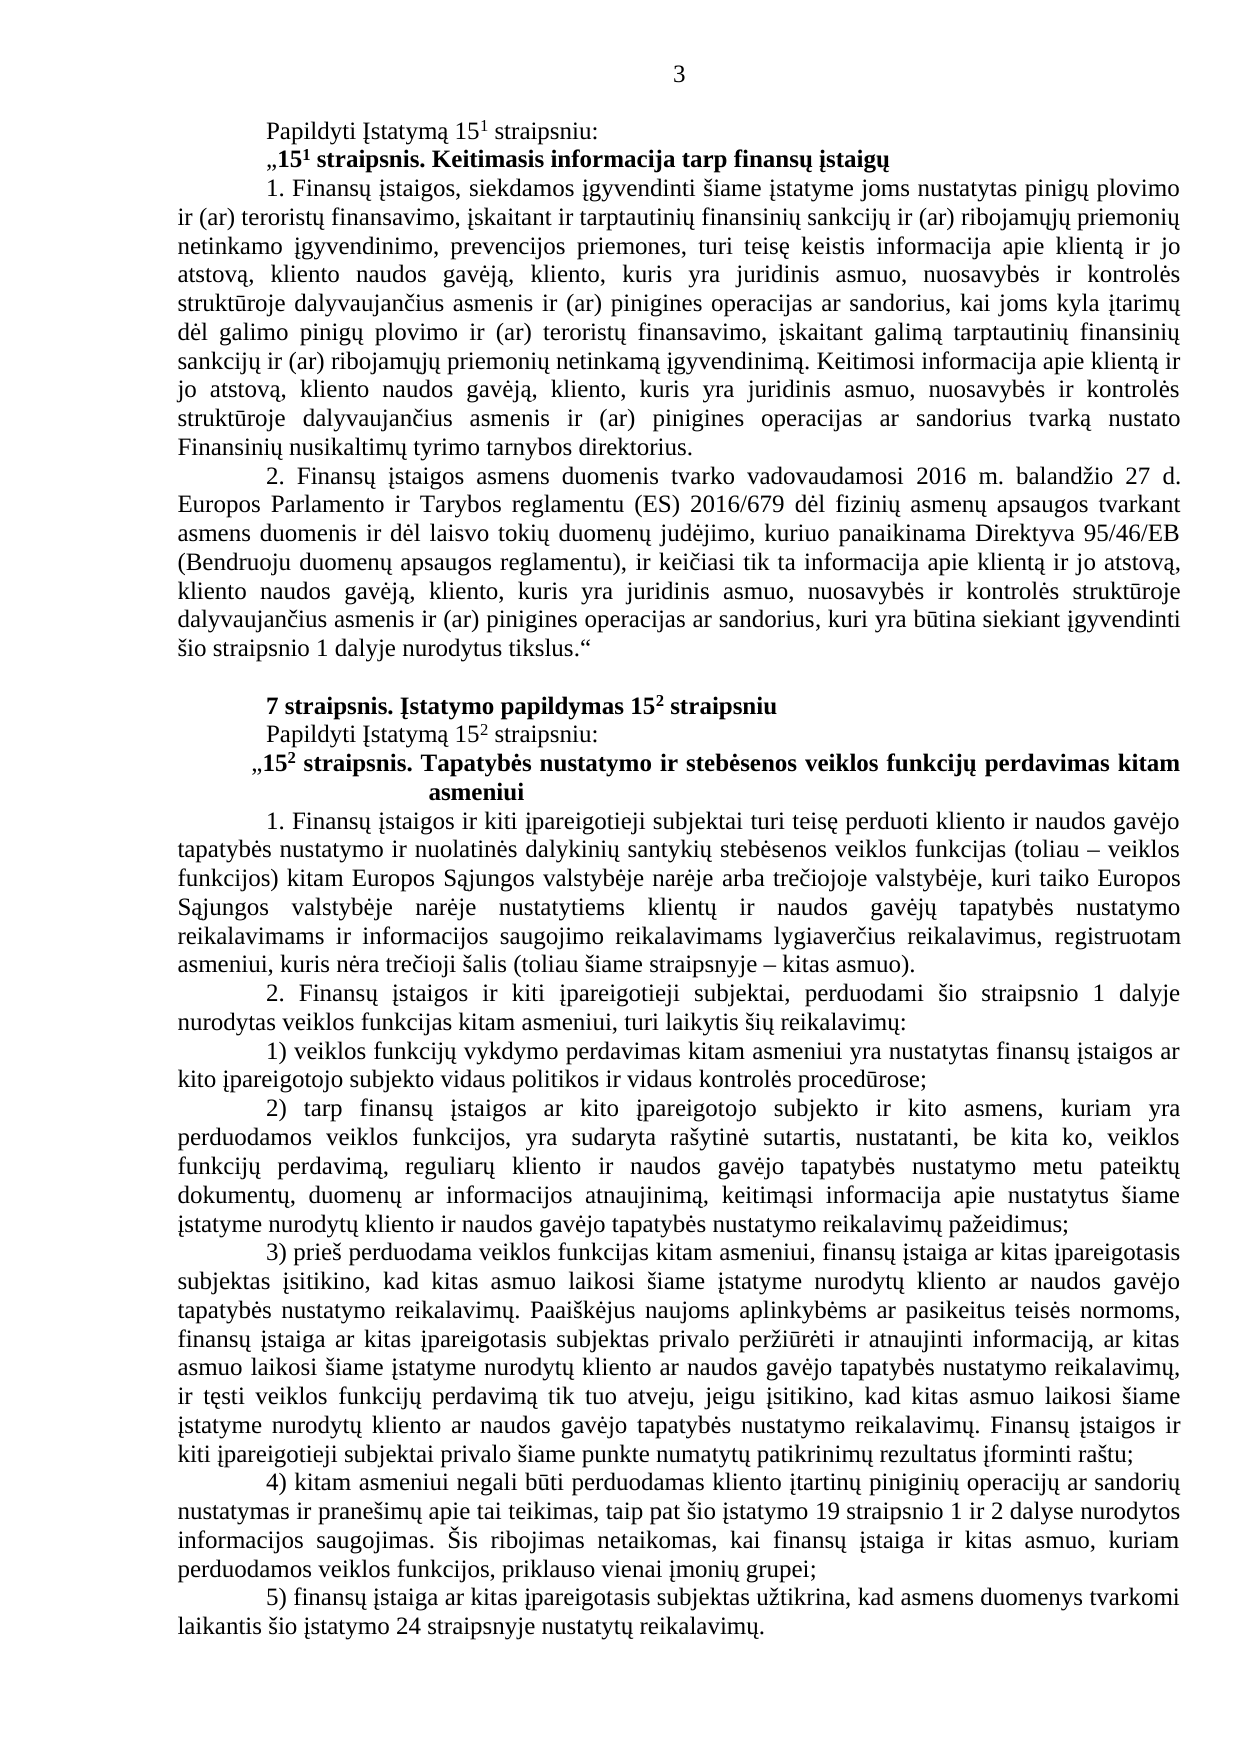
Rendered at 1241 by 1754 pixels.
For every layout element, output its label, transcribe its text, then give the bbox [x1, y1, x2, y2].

text 2. Finansų įstaigos ir kiti įpareigotieji subjektai, perduodami šio straipsnio 1 dalyje nurodytas veiklos funkcijas kitam asmeniui, turi laikytis šių reikalavimų: [177, 978, 1181, 1036]
text 2) tarp finansų įstaigos ar kito įpareigotojo subjekto ir kito asmens, kuriam yra perduodamos veiklos funkcijos, yra sudaryta rašytinė sutartis, nustatanti, be kita ko, veiklos funkcijų perdavimą, reguliarų kliento ir naudos gavėjo tapatybės nustatymo metu pateiktų dokumentų, duomenų ar informacijos atnaujinimą, keitimąsi informacija apie nustatytus šiame įstatyme nurodytų kliento ir naudos gavėjo tapatybės nustatymo reikalavimų pažeidimus; [177, 1093, 1181, 1237]
text „152 straipsnis. Tapatybės nustatymo ir stebėsenos veiklos funkcijų perdavimas kitam asmeniui [251, 748, 1181, 806]
text 1. Finansų įstaigos ir kiti įpareigotieji subjektai turi teisę perduoti kliento ir naudos gavėjo tapatybės nustatymo ir nuolatinės dalykinių santykių stebėsenos veiklos funkcijas (toliau – veiklos funkcijos) kitam Europos Sąjungos valstybėje narėje arba trečiojoje valstybėje, kuri taiko Europos Sąjungos valstybėje narėje nustatytiems klientų ir naudos gavėjų tapatybės nustatymo reikalavimams ir informacijos saugojimo reikalavimams lygiaverčius reikalavimus, registruotam asmeniui, kuris nėra trečioji šalis (toliau šiame straipsnyje – kitas asmuo). [177, 806, 1181, 978]
text 7 straipsnis. Įstatymo papildymas 152 straipsniu [177, 691, 1181, 719]
text 3) prieš perduodama veiklos funkcijas kitam asmeniui, finansų įstaiga ar kitas įpareigotasis subjektas įsitikino, kad kitas asmuo laikosi šiame įstatyme nurodytų kliento ar naudos gavėjo tapatybės nustatymo reikalavimų. Paaiškėjus naujoms aplinkybėms ar pasikeitus teisės normoms, finansų įstaiga ar kitas įpareigotasis subjektas privalo peržiūrėti ir atnaujinti informaciją, ar kitas asmuo laikosi šiame įstatyme nurodytų kliento ar naudos gavėjo tapatybės nustatymo reikalavimų, ir tęsti veiklos funkcijų perdavimą tik tuo atveju, jeigu įsitikino, kad kitas asmuo laikosi šiame įstatyme nurodytų kliento ar naudos gavėjo tapatybės nustatymo reikalavimų. Finansų įstaigos ir kiti įpareigotieji subjektai privalo šiame punkte numatytų patikrinimų rezultatus įforminti raštu; [177, 1237, 1181, 1467]
text 4) kitam asmeniui negali būti perduodamas kliento įtartinų piniginių operacijų ar sandorių nustatymas ir pranešimų apie tai teikimas, taip pat šio įstatymo 19 straipsnio 1 ir 2 dalyse nurodytos informacijos saugojimas. Šis ribojimas netaikomas, kai finansų įstaiga ir kitas asmuo, kuriam perduodamos veiklos funkcijos, priklauso vienai įmonių grupei; [177, 1467, 1181, 1582]
text 2. Finansų įstaigos asmens duomenis tvarko vadovaudamosi 2016 m. balandžio 27 d. Europos Parlamento ir Tarybos reglamentu (ES) 2016/679 dėl fizinių asmenų apsaugos tvarkant asmens duomenis ir dėl laisvo tokių duomenų judėjimo, kuriuo panaikinama Direktyva 95/46/EB (Bendruoju duomenų apsaugos reglamentu), ir keičiasi tik ta informacija apie klientą ir jo atstovą, kliento naudos gavėją, kliento, kuris yra juridinis asmuo, nuosavybės ir kontrolės struktūroje dalyvaujančius asmenis ir (ar) pinigines operacijas ar sandorius, kuri yra būtina siekiant įgyvendinti šio straipsnio 1 dalyje nurodytus tikslus.“ [177, 461, 1181, 662]
text Papildyti Įstatymą 151 straipsniu: [177, 116, 1181, 144]
text 5) finansų įstaiga ar kitas įpareigotasis subjektas užtikrina, kad asmens duomenys tvarkomi laikantis šio įstatymo 24 straipsnyje nustatytų reikalavimų. [177, 1582, 1181, 1640]
text 1) veiklos funkcijų vykdymo perdavimas kitam asmeniui yra nustatytas finansų įstaigos ar kito įpareigotojo subjekto vidaus politikos ir vidaus kontrolės procedūrose; [177, 1036, 1181, 1093]
text „151 straipsnis. Keitimasis informacija tarp finansų įstaigų [177, 144, 1181, 173]
text Papildyti Įstatymą 152 straipsniu: [177, 719, 1181, 748]
text 1. Finansų įstaigos, siekdamos įgyvendinti šiame įstatyme joms nustatytas pinigų plovimo ir (ar) teroristų finansavimo, įskaitant ir tarptautinių finansinių sankcijų ir (ar) ribojamųjų priemonių netinkamo įgyvendinimo, prevencijos priemones, turi teisę keistis informacija apie klientą ir jo atstovą, kliento naudos gavėją, kliento, kuris yra juridinis asmuo, nuosavybės ir kontrolės struktūroje dalyvaujančius asmenis ir (ar) pinigines operacijas ar sandorius, kai joms kyla įtarimų dėl galimo pinigų plovimo ir (ar) teroristų finansavimo, įskaitant galimą tarptautinių finansinių sankcijų ir (ar) ribojamųjų priemonių netinkamą įgyvendinimą. Keitimosi informacija apie klientą ir jo atstovą, kliento naudos gavėją, kliento, kuris yra juridinis asmuo, nuosavybės ir kontrolės struktūroje dalyvaujančius asmenis ir (ar) pinigines operacijas ar sandorius tvarką nustato Finansinių nusikaltimų tyrimo tarnybos direktorius. [177, 173, 1181, 461]
